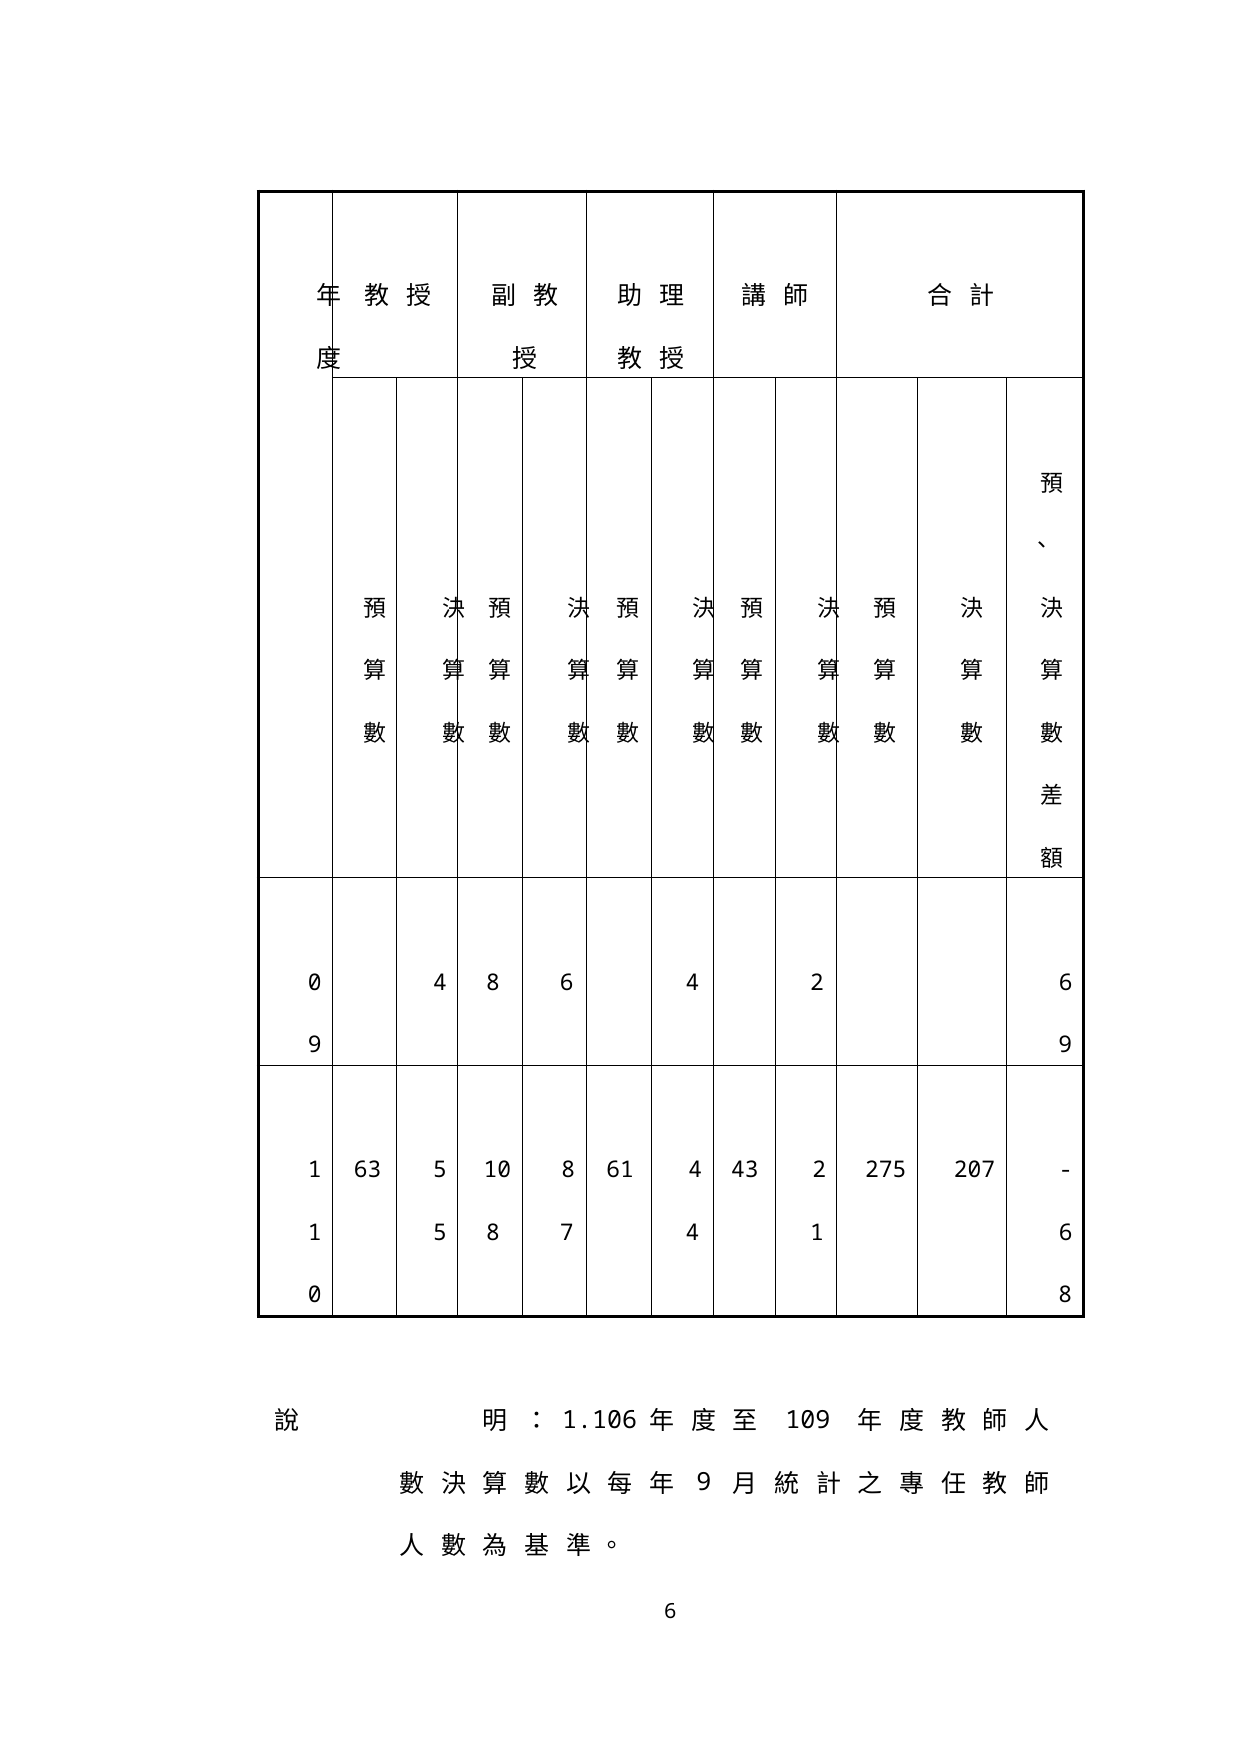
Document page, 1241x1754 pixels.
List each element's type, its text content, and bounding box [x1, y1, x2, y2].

table_header 講師 [714, 193, 836, 377]
table_cell [918, 878, 1006, 1064]
table_cell 09 [260, 878, 332, 1064]
table_cell 61 [587, 1066, 651, 1314]
table_header 助理教授 [587, 193, 713, 377]
table_cell 4 [397, 878, 457, 1064]
table_cell 108 [458, 1066, 522, 1314]
table_cell 21 [776, 1066, 836, 1314]
table_cell -69 [1007, 878, 1082, 1064]
table_cell 110 [260, 1066, 332, 1314]
table_cell 207 [918, 1066, 1006, 1314]
table_cell 275 [837, 1066, 917, 1314]
table_cell 2 [776, 878, 836, 1064]
table_header 合計 [837, 193, 1082, 377]
table_cell 63 [333, 1066, 396, 1314]
table_header 教授 [333, 193, 457, 377]
table_cell 預算數 [333, 378, 396, 877]
table_cell 87 [523, 1066, 586, 1314]
table_cell 6 [523, 878, 586, 1064]
text 說 明：1.106年度至109年度教師人數決算數以每年9月統計之專任教師人數為基準。 [241, 1377, 1058, 1564]
table_cell 預算數 [837, 378, 917, 877]
table_cell 預算數 [714, 378, 775, 877]
table_cell -68 [1007, 1066, 1082, 1314]
table_cell [333, 878, 396, 1064]
table_header 年度 [260, 193, 332, 877]
table_cell 55 [397, 1066, 457, 1314]
table_cell 44 [652, 1066, 713, 1314]
table_cell 43 [714, 1066, 775, 1314]
table_cell 4 [652, 878, 713, 1064]
table_cell 預算數 [587, 378, 651, 877]
table_cell 決算數 [397, 378, 457, 877]
table_cell [587, 878, 651, 1064]
table_cell 預算數 [458, 378, 522, 877]
table_cell 決算數 [652, 378, 713, 877]
table_cell 8 [458, 878, 522, 1064]
table_cell [837, 878, 917, 1064]
table_cell 預、決算數差額 [1007, 378, 1082, 877]
table_cell 決算數 [523, 378, 586, 877]
table_cell 決算數 [776, 378, 836, 877]
table_cell [714, 878, 775, 1064]
table_header 副教授 [458, 193, 586, 377]
table_cell 決算數 [918, 378, 1006, 877]
